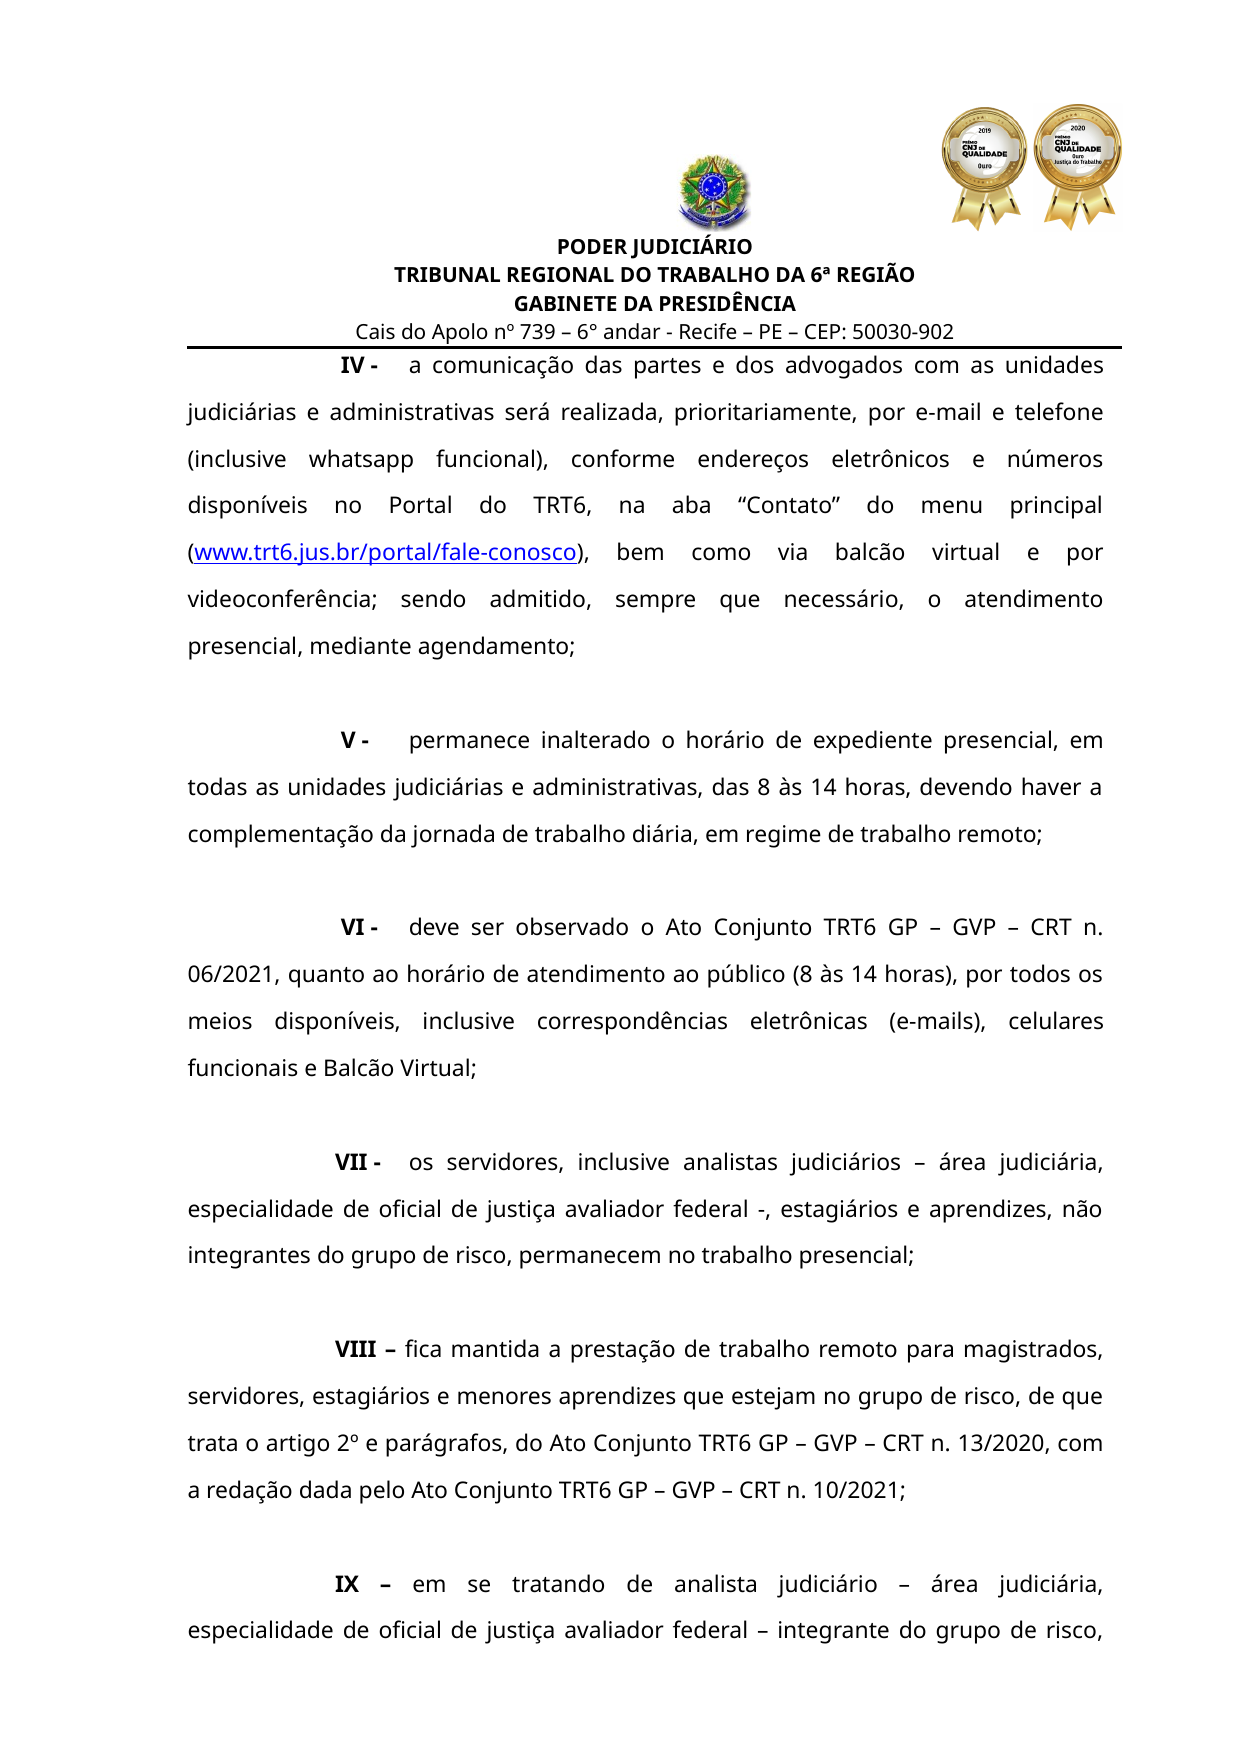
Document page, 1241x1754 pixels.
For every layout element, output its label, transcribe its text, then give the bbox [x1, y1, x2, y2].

text IV - a comunicação das partes e dos advogados com as unidades judiciárias e administrativas será realizada, prioritariamente, por e-mail e telefone (inclusive whatsapp funcional), conforme endereços eletrônicos e números disponíveis no Portal do TRT6, na aba “Contato” do menu principal (www.trt6.jus.br/portal/fale-conosco), bem como via balcão virtual e por videoconferência; sendo admitido, sempre que necessário, o atendimento presencial, mediante agendamento; [187, 349, 1104, 661]
picture [941, 106, 1028, 232]
picture [1033, 103, 1123, 232]
picture [676, 154, 752, 232]
text IX – em se tratando de analista judiciário – área judiciária, especialidade de oficial de justiça avaliador federal – integrante do grupo de risco, [187, 1567, 1104, 1646]
text VIII – fica mantida a prestação de trabalho remoto para magistrados, servidores, estagiários e menores aprendizes que estejam no grupo de risco, de que trata o artigo 2º e parágrafos, do Ato Conjunto TRT6 GP – GVP – CRT n. 13/2020, com a redação dada pelo Ato Conjunto TRT6 GP – GVP – CRT n. 10/2021; [187, 1333, 1104, 1505]
text V - permanece inalterado o horário de expediente presencial, em todas as unidades judiciárias e administrativas, das 8 às 14 horas, devendo haver a complementação da jornada de trabalho diária, em regime de trabalho remoto; [187, 724, 1104, 849]
text VI - deve ser observado o Ato Conjunto TRT6 GP – GVP – CRT n. 06/2021, quanto ao horário de atendimento ao público (8 às 14 horas), por todos os meios disponíveis, inclusive correspondências eletrônicas (e-mails), celulares funcionais e Balcão Virtual; [187, 911, 1104, 1083]
text VII - os servidores, inclusive analistas judiciários – área judiciária, especialidade de oficial de justiça avaliador federal -, estagiários e aprendizes, não integrantes do grupo de risco, permanecem no trabalho presencial; [187, 1146, 1104, 1271]
